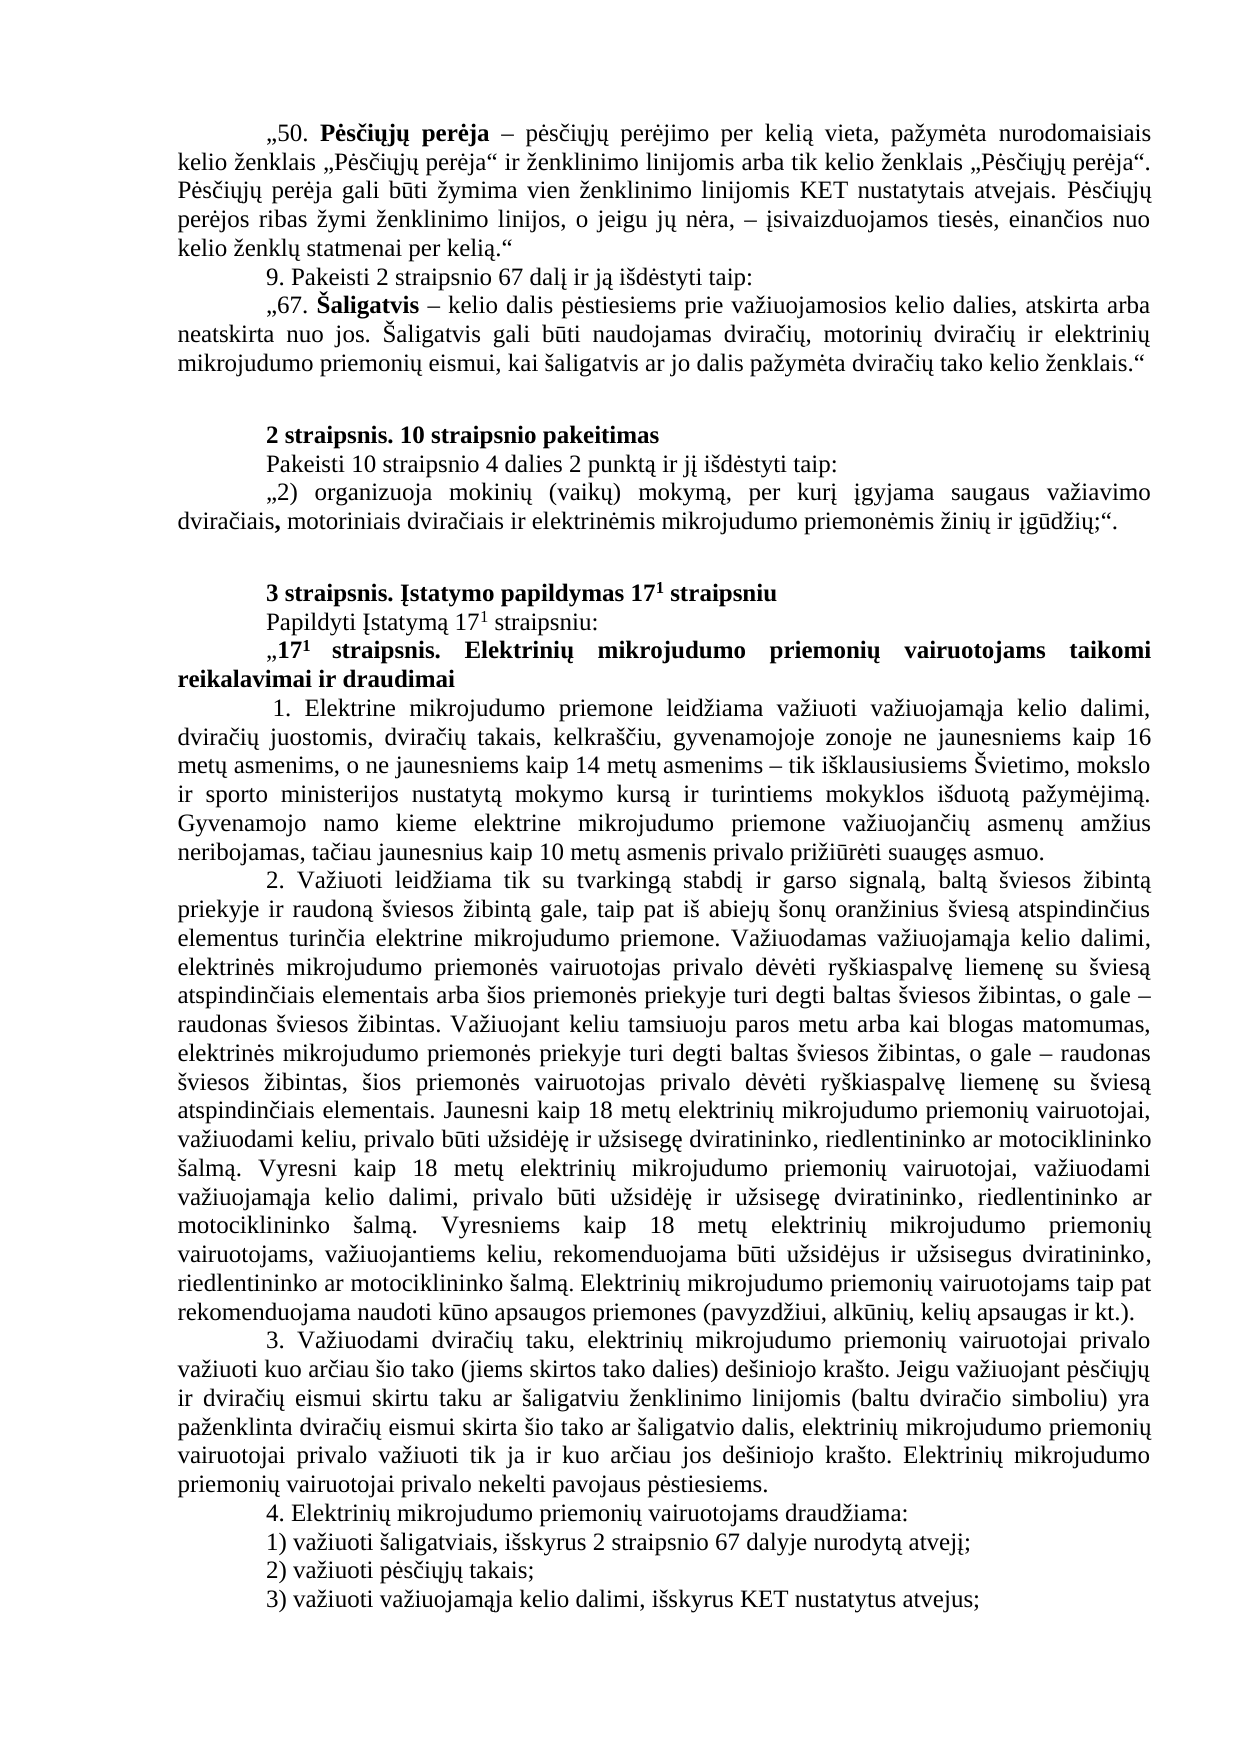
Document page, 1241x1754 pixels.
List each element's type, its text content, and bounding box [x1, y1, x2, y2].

text „2) organizuoja mokinių (vaikų) mokymą, per kurį įgyjama saugaus važiavimo dviračiais, motoriniais dviračiais ir elektrinėmis mikrojudumo priemonėmis žinių ir įgūdžių;“. [177, 477, 1152, 535]
text 3 straipsnis. Įstatymo papildymas 171 straipsniu [177, 578, 1152, 607]
text 9. Pakeisti 2 straipsnio 67 dalį ir ją išdėstyti taip: [177, 262, 1152, 291]
text 1) važiuoti šaligatviais, išskyrus 2 straipsnio 67 dalyje nurodytą atvejį; [177, 1527, 1152, 1556]
text 4. Elektrinių mikrojudumo priemonių vairuotojams draudžiama: [177, 1498, 1152, 1527]
text 3) važiuoti važiuojamąja kelio dalimi, išskyrus KET nustatytus atvejus; [177, 1584, 1152, 1613]
text 2) važiuoti pėsčiųjų takais; [177, 1556, 1152, 1584]
text Pakeisti 10 straipsnio 4 dalies 2 punktą ir jį išdėstyti taip: [177, 449, 1152, 477]
text Papildyti Įstatymą 171 straipsniu: [177, 607, 1152, 636]
text „171 straipsnis. Elektrinių mikrojudumo priemonių vairuotojams taikomi reikalavimai ir draudimai [177, 636, 1152, 693]
text 2 straipsnis. 10 straipsnio pakeitimas [177, 420, 1152, 449]
text 1. Elektrine mikrojudumo priemone leidžiama važiuoti važiuojamąja kelio dalimi, dviračių juostomis, dviračių takais, kelkraščiu, gyvenamojoje zonoje ne jaunesniems kaip 16 metų asmenims, o ne jaunesniems kaip 14 metų asmenims – tik išklausiusiems Švietimo, mokslo ir sporto ministerijos nustatytą mokymo kursą ir turintiems mokyklos išduotą pažymėjimą. Gyvenamojo namo kieme elektrine mikrojudumo priemone važiuojančių asmenų amžius neribojamas, tačiau jaunesnius kaip 10 metų asmenis privalo prižiūrėti suaugęs asmuo. [177, 693, 1152, 866]
text „67. Šaligatvis – kelio dalis pėstiesiems prie važiuojamosios kelio dalies, atskirta arba neatskirta nuo jos. Šaligatvis gali būti naudojamas dviračių, motorinių dviračių ir elektrinių mikrojudumo priemonių eismui, kai šaligatvis ar jo dalis pažymėta dviračių tako kelio ženklais.“ [177, 291, 1152, 377]
text 2. Važiuoti leidžiama tik su tvarkingą stabdį ir garso signalą, baltą šviesos žibintą priekyje ir raudoną šviesos žibintą gale, taip pat iš abiejų šonų oranžinius šviesą atspindinčius elementus turinčia elektrine mikrojudumo priemone. Važiuodamas važiuojamąja kelio dalimi, elektrinės mikrojudumo priemonės vairuotojas privalo dėvėti ryškiaspalvę liemenę su šviesą atspindinčiais elementais arba šios priemonės priekyje turi degti baltas šviesos žibintas, o gale – raudonas šviesos žibintas. Važiuojant keliu tamsiuoju paros metu arba kai blogas matomumas, elektrinės mikrojudumo priemonės priekyje turi degti baltas šviesos žibintas, o gale – raudonas šviesos žibintas, šios priemonės vairuotojas privalo dėvėti ryškiaspalvę liemenę su šviesą atspindinčiais elementais. Jaunesni kaip 18 metų elektrinių mikrojudumo priemonių vairuotojai, važiuodami keliu, privalo būti užsidėję ir užsisegę dviratininko, riedlentininko ar motociklininko šalmą. Vyresni kaip 18 metų elektrinių mikrojudumo priemonių vairuotojai, važiuodami važiuojamąja kelio dalimi, privalo būti užsidėję ir užsisegę dviratininko, riedlentininko ar motociklininko šalmą. Vyresniems kaip 18 metų elektrinių mikrojudumo priemonių vairuotojams, važiuojantiems keliu, rekomenduojama būti užsidėjus ir užsisegus dviratininko, riedlentininko ar motociklininko šalmą. Elektrinių mikrojudumo priemonių vairuotojams taip pat rekomenduojama naudoti kūno apsaugos priemones (pavyzdžiui, alkūnių, kelių apsaugas ir kt.). [177, 866, 1152, 1326]
text „50. Pėsčiųjų perėja – pėsčiųjų perėjimo per kelią vieta, pažymėta nurodomaisiais kelio ženklais „Pėsčiųjų perėja“ ir ženklinimo linijomis arba tik kelio ženklais „Pėsčiųjų perėja“. Pėsčiųjų perėja gali būti žymima vien ženklinimo linijomis KET nustatytais atvejais. Pėsčiųjų perėjos ribas žymi ženklinimo linijos, o jeigu jų nėra, – įsivaizduojamos tiesės, einančios nuo kelio ženklų statmenai per kelią.“ [177, 118, 1152, 262]
text 3. Važiuodami dviračių taku, elektrinių mikrojudumo priemonių vairuotojai privalo važiuoti kuo arčiau šio tako (jiems skirtos tako dalies) dešiniojo krašto. Jeigu važiuojant pėsčiųjų ir dviračių eismui skirtu taku ar šaligatviu ženklinimo linijomis (baltu dviračio simboliu) yra paženklinta dviračių eismui skirta šio tako ar šaligatvio dalis, elektrinių mikrojudumo priemonių vairuotojai privalo važiuoti tik ja ir kuo arčiau jos dešiniojo krašto. Elektrinių mikrojudumo priemonių vairuotojai privalo nekelti pavojaus pėstiesiems. [177, 1326, 1152, 1498]
